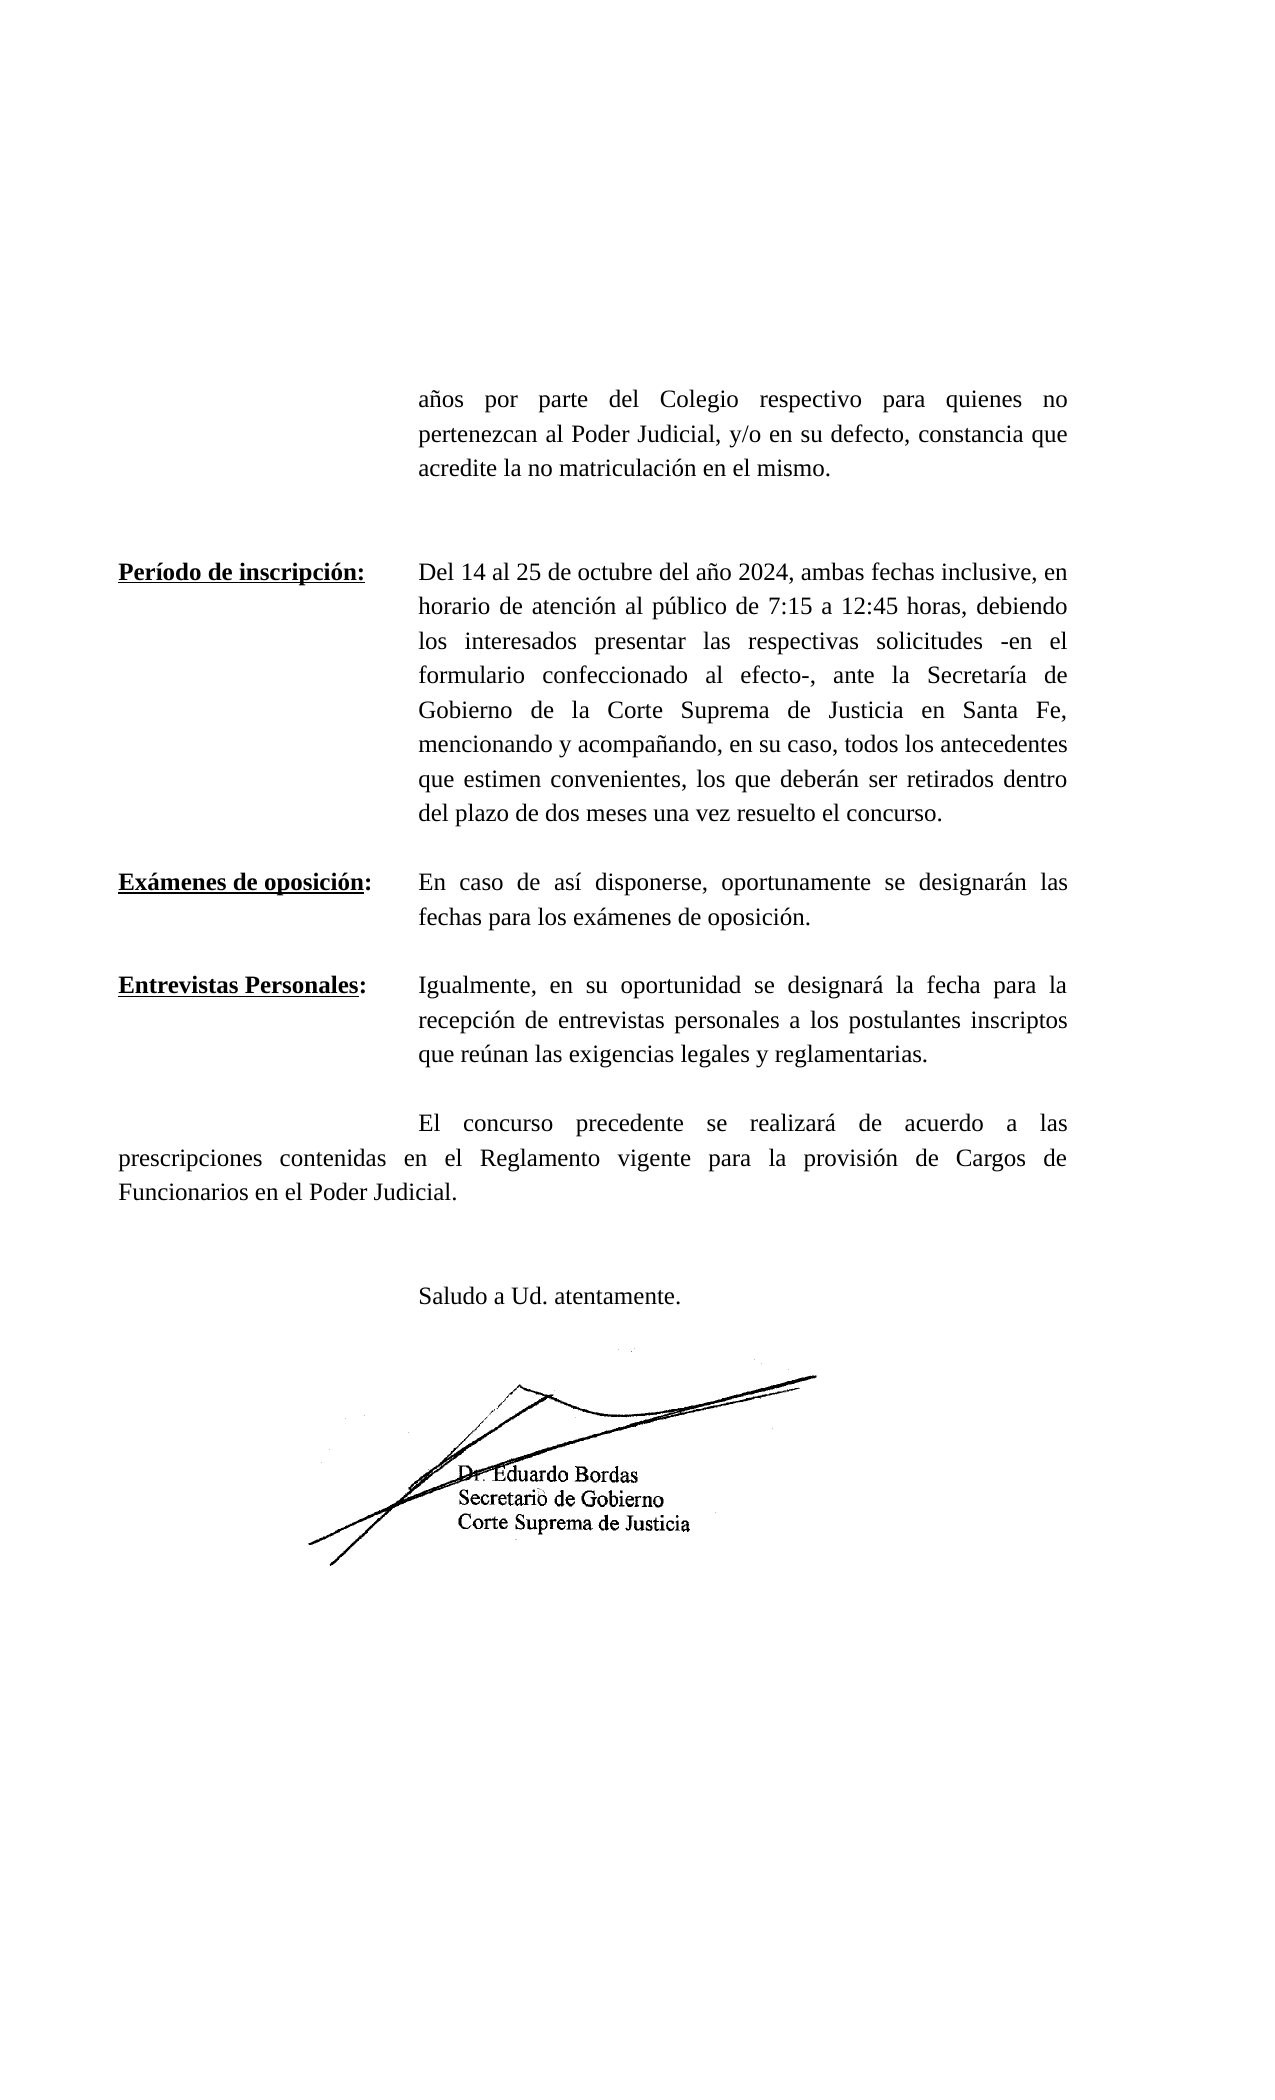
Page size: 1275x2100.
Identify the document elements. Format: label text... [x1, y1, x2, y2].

text Período de inscripción: Del 14 al 25 de octubre del año 2024, ambas fechas inclusive, en horario de atención al público de 7:15 a 12:45 horas, debiendo los interesados presentar las respectivas solicitudes -en el formulario confeccionado al efecto-, ante la Secretaría de Gobierno de la Corte Suprema de Justicia en Santa Fe, mencionando y acompañando, en su caso, todos los antecedentes que estimen convenientes, los que deberán ser retirados dentro del plazo de dos meses una vez resuelto el concurso. [118, 557, 1068, 827]
text Saludo a Ud. atentamente. [418, 1281, 1068, 1310]
text El concurso precedente se realizará de acuerdo a las prescripciones contenidas en el Reglamento vigente para la provisión de Cargos de Funcionarios en el Poder Judicial. [118, 1108, 1068, 1206]
text Entrevistas Personales: Igualmente, en su oportunidad se designará la fecha para la recepción de entrevistas personales a los postulantes inscriptos que reúnan las exigencias legales y reglamentarias. [118, 971, 1068, 1068]
text Exámenes de oposición: En caso de así disponerse, oportunamente se designarán las fechas para los exámenes de oposición. [118, 867, 1068, 930]
text años por parte del Colegio respectivo para quienes no pertenezcan al Poder Judicial, y/o en su defecto, constancia que acredite la no matriculación en el mismo. [418, 384, 1068, 482]
